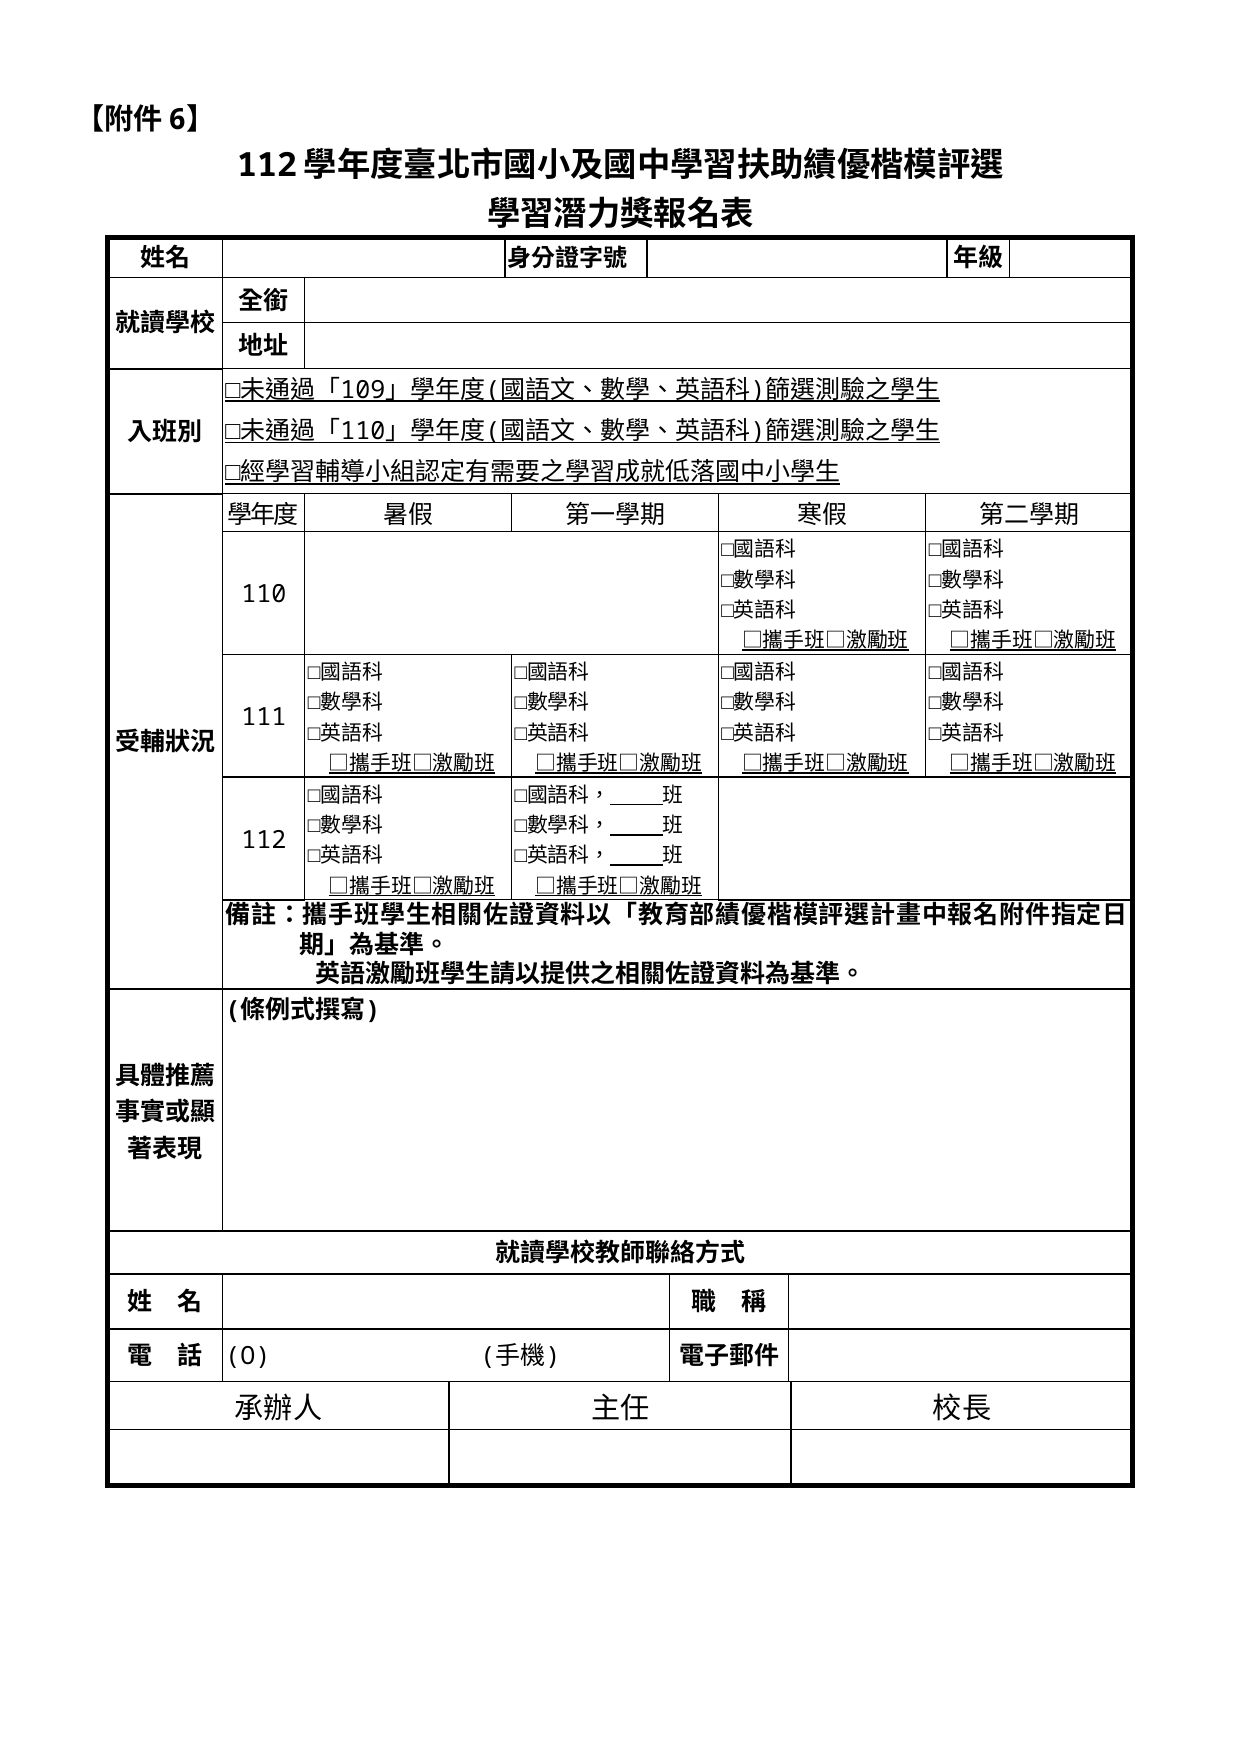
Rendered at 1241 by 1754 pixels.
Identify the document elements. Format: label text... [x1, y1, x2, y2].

table_cell [792, 1430, 1130, 1483]
table_cell 姓名 [110, 1275, 222, 1328]
table_cell 承辦人 [110, 1382, 448, 1429]
table_header 年級 [948, 240, 1009, 277]
table_header [648, 240, 946, 277]
table_cell □國語科 □數學科 □英語科 □攜手班□激勵班 [719, 655, 925, 776]
table_cell 受輔狀況 [110, 495, 222, 988]
table_cell (條例式撰寫) [223, 990, 1130, 1230]
table_cell 校長 [792, 1382, 1130, 1429]
table_cell 寒假 [719, 494, 925, 531]
table_cell 110 [223, 532, 304, 654]
table_cell 具體推薦事實或顯著表現 [110, 990, 222, 1230]
table_cell □國語科 □數學科 □英語科 □攜手班□激勵班 [305, 655, 511, 776]
table_cell 全銜 [223, 278, 304, 322]
table_cell 第一學期 [512, 494, 718, 531]
table_cell 主任 [450, 1382, 790, 1429]
table_cell 就讀學校教師聯絡方式 [110, 1232, 1130, 1273]
table_cell □國語科 □數學科 □英語科 □攜手班□激勵班 [305, 778, 511, 899]
table_cell [223, 1275, 669, 1328]
table_cell (O) (手機) [223, 1330, 669, 1381]
text 112學年度臺北市國小及國中學習扶助績優楷模評選 [75, 138, 1165, 187]
table_cell 備註：攜手班學生相關佐證資料以「教育部績優楷模評選計畫中報名附件指定日期」為基準。 英語激勵班學生請以提供之相關佐證資料為基準。 [223, 900, 1130, 988]
table_cell 電話 [110, 1330, 222, 1381]
table_header [223, 240, 504, 277]
table_cell 111 [223, 655, 304, 776]
table_cell □國語科 □數學科 □英語科 □攜手班□激勵班 [719, 532, 925, 654]
table_cell 暑假 [305, 494, 511, 531]
table_cell [719, 778, 1130, 899]
table_cell [305, 532, 718, 654]
table_cell 入班別 [110, 370, 222, 493]
table_cell 職稱 [670, 1275, 788, 1328]
table_header 姓名 [110, 240, 222, 277]
table_cell 地址 [223, 323, 304, 368]
table_cell [305, 323, 1130, 368]
table_cell □國語科， 班 □數學科， 班 □英語科， 班 □攜手班□激勵班 [512, 778, 718, 899]
text 學習潛力獎報名表 [75, 187, 1165, 235]
table_cell 學年度 [223, 494, 304, 531]
table_cell [305, 278, 1130, 322]
table_cell 就讀學校 [110, 278, 222, 368]
table_cell □國語科 □數學科 □英語科 □攜手班□激勵班 [926, 655, 1130, 776]
table_cell □國語科 □數學科 □英語科 □攜手班□激勵班 [512, 655, 718, 776]
table_cell 電子郵件 [670, 1330, 788, 1381]
text 【附件6】 [75, 96, 1165, 138]
table_cell 第二學期 [926, 494, 1130, 531]
table_cell 112 [223, 778, 304, 899]
table_cell [110, 1430, 448, 1483]
table_header [1010, 240, 1130, 277]
table_cell [789, 1275, 1130, 1328]
table_cell □未通過「109」學年度(國語文、數學、英語科)篩選測驗之學生 □未通過「110」學年度(國語文、數學、英語科)篩選測驗之學生 □經學習輔導小組認定有需要之學習成就低落國中小學生 [223, 369, 1130, 493]
table_header 身分證字號 [506, 240, 646, 277]
table_cell [789, 1330, 1130, 1381]
table_cell □國語科 □數學科 □英語科 □攜手班□激勵班 [926, 532, 1130, 654]
table_cell [450, 1430, 790, 1483]
